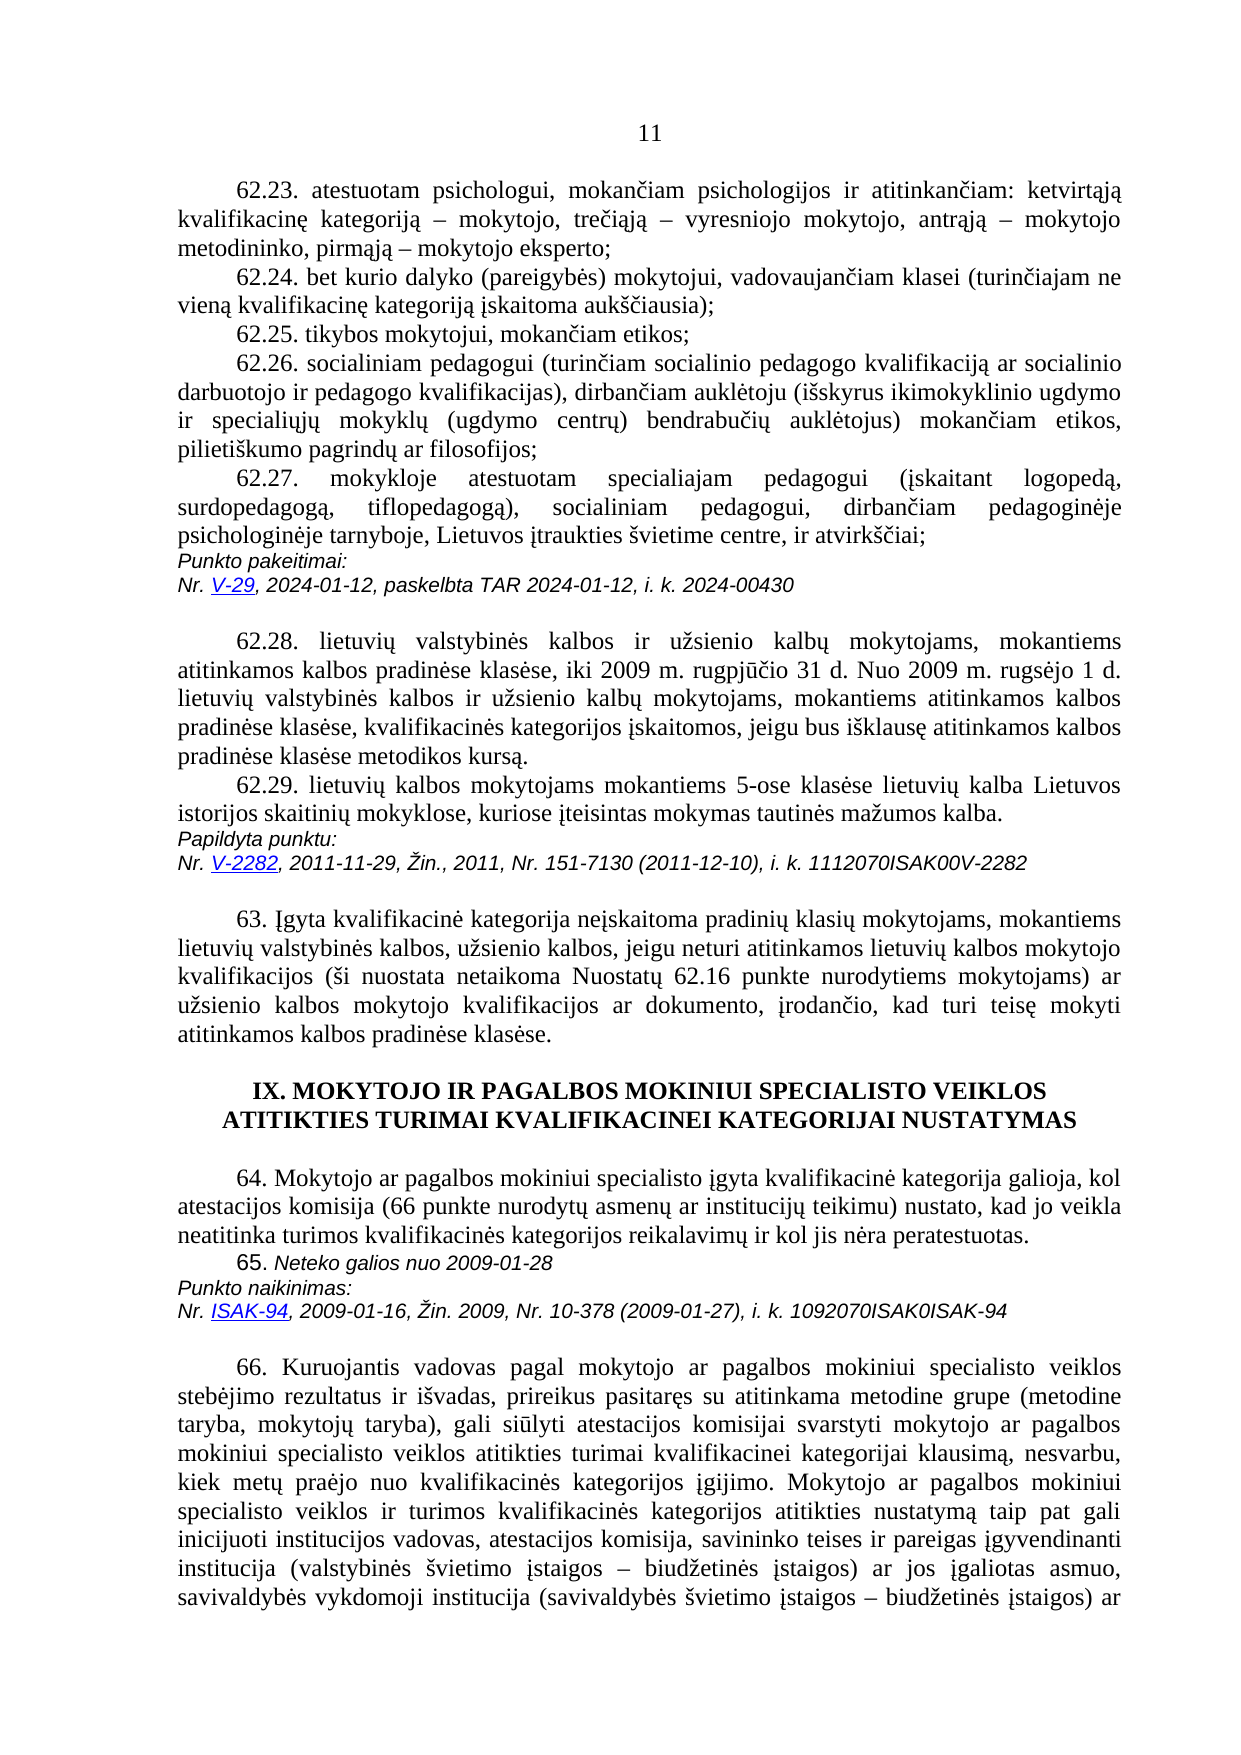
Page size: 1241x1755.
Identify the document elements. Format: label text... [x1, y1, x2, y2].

text 62.27. mokykloje atestuotam specialiajam pedagogui (įskaitant logopedą, surdopedagogą, tiflopedagogą), socialiniam pedagogui, dirbančiam pedagoginėje psichologinėje tarnyboje, Lietuvos įtraukties švietime centre, ir atvirkščiai; [177, 463, 1122, 549]
text 62.23. atestuotam psichologui, mokančiam psichologijos ir atitinkančiam: ketvirtąją kvalifikacinę kategoriją – mokytojo, trečiąją – vyresniojo mokytojo, antrąją – mokytojo metodininko, pirmąją – mokytojo eksperto; [177, 176, 1122, 262]
text 62.29. lietuvių kalbos mokytojams mokantiems 5-ose klasėse lietuvių kalba Lietuvos istorijos skaitinių mokyklose, kuriose įteisintas mokymas tautinės mažumos kalba. [177, 770, 1122, 827]
text Papildyta punktu: [177, 827, 1122, 851]
text 64. Mokytojo ar pagalbos mokiniui specialisto įgyta kvalifikacinė kategorija galioja, kol atestacijos komisija (66 punkte nurodytų asmenų ar institucijų teikimu) nustato, kad jo veikla neatitinka turimos kvalifikacinės kategorijos reikalavimų ir kol jis nėra peratestuotas. [177, 1163, 1122, 1249]
text Nr. ISAK-94, 2009-01-16, Žin. 2009, Nr. 10-378 (2009-01-27), i. k. 1092070ISAK0ISAK-94 [177, 1299, 1122, 1323]
text Punkto naikinimas: [177, 1275, 1122, 1299]
text IX. MOKYTOJO IR PAGALBOS MOKINIUI SPECIALISTO VEIKLOS ATITIKTIES TURIMAI KVALIFIKACINEI KATEGORIJAI NUSTATYMAS [177, 1076, 1122, 1134]
text 62.24. bet kurio dalyko (pareigybės) mokytojui, vadovaujančiam klasei (turinčiajam ne vieną kvalifikacinę kategoriją įskaitoma aukščiausia); [177, 262, 1122, 319]
text 63. Įgyta kvalifikacinė kategorija neįskaitoma pradinių klasių mokytojams, mokantiems lietuvių valstybinės kalbos, užsienio kalbos, jeigu neturi atitinkamos lietuvių kalbos mokytojo kvalifikacijos (ši nuostata netaikoma Nuostatų 62.16 punkte nurodytiems mokytojams) ar užsienio kalbos mokytojo kvalifikacijos ar dokumento, įrodančio, kad turi teisę mokyti atitinkamos kalbos pradinėse klasėse. [177, 904, 1122, 1048]
text 65. Neteko galios nuo 2009-01-28 [177, 1249, 1122, 1275]
text 66. Kuruojantis vadovas pagal mokytojo ar pagalbos mokiniui specialisto veiklos stebėjimo rezultatus ir išvadas, prireikus pasitaręs su atitinkama metodine grupe (metodine taryba, mokytojų taryba), gali siūlyti atestacijos komisijai svarstyti mokytojo ar pagalbos mokiniui specialisto veiklos atitikties turimai kvalifikacinei kategorijai klausimą, nesvarbu, kiek metų praėjo nuo kvalifikacinės kategorijos įgijimo. Mokytojo ar pagalbos mokiniui specialisto veiklos ir turimos kvalifikacinės kategorijos atitikties nustatymą taip pat gali inicijuoti institucijos vadovas, atestacijos komisija, savininko teises ir pareigas įgyvendinanti institucija (valstybinės švietimo įstaigos – biudžetinės įstaigos) ar jos įgaliotas asmuo, savivaldybės vykdomoji institucija (savivaldybės švietimo įstaigos – biudžetinės įstaigos) ar [177, 1352, 1122, 1611]
text 62.26. socialiniam pedagogui (turinčiam socialinio pedagogo kvalifikaciją ar socialinio darbuotojo ir pedagogo kvalifikacijas), dirbančiam auklėtoju (išskyrus ikimokyklinio ugdymo ir specialiųjų mokyklų (ugdymo centrų) bendrabučių auklėtojus) mokančiam etikos, pilietiškumo pagrindų ar filosofijos; [177, 348, 1122, 463]
text 62.25. tikybos mokytojui, mokančiam etikos; [177, 319, 1122, 348]
text Nr. V-2282, 2011-11-29, Žin., 2011, Nr. 151-7130 (2011-12-10), i. k. 1112070ISAK00V-2282 [177, 851, 1122, 875]
text Punkto pakeitimai: [177, 549, 1122, 573]
text 62.28. lietuvių valstybinės kalbos ir užsienio kalbų mokytojams, mokantiems atitinkamos kalbos pradinėse klasėse, iki 2009 m. rugpjūčio 31 d. Nuo 2009 m. rugsėjo 1 d. lietuvių valstybinės kalbos ir užsienio kalbų mokytojams, mokantiems atitinkamos kalbos pradinėse klasėse, kvalifikacinės kategorijos įskaitomos, jeigu bus išklausę atitinkamos kalbos pradinėse klasėse metodikos kursą. [177, 626, 1122, 770]
text Nr. V-29, 2024-01-12, paskelbta TAR 2024-01-12, i. k. 2024-00430 [177, 573, 1122, 597]
